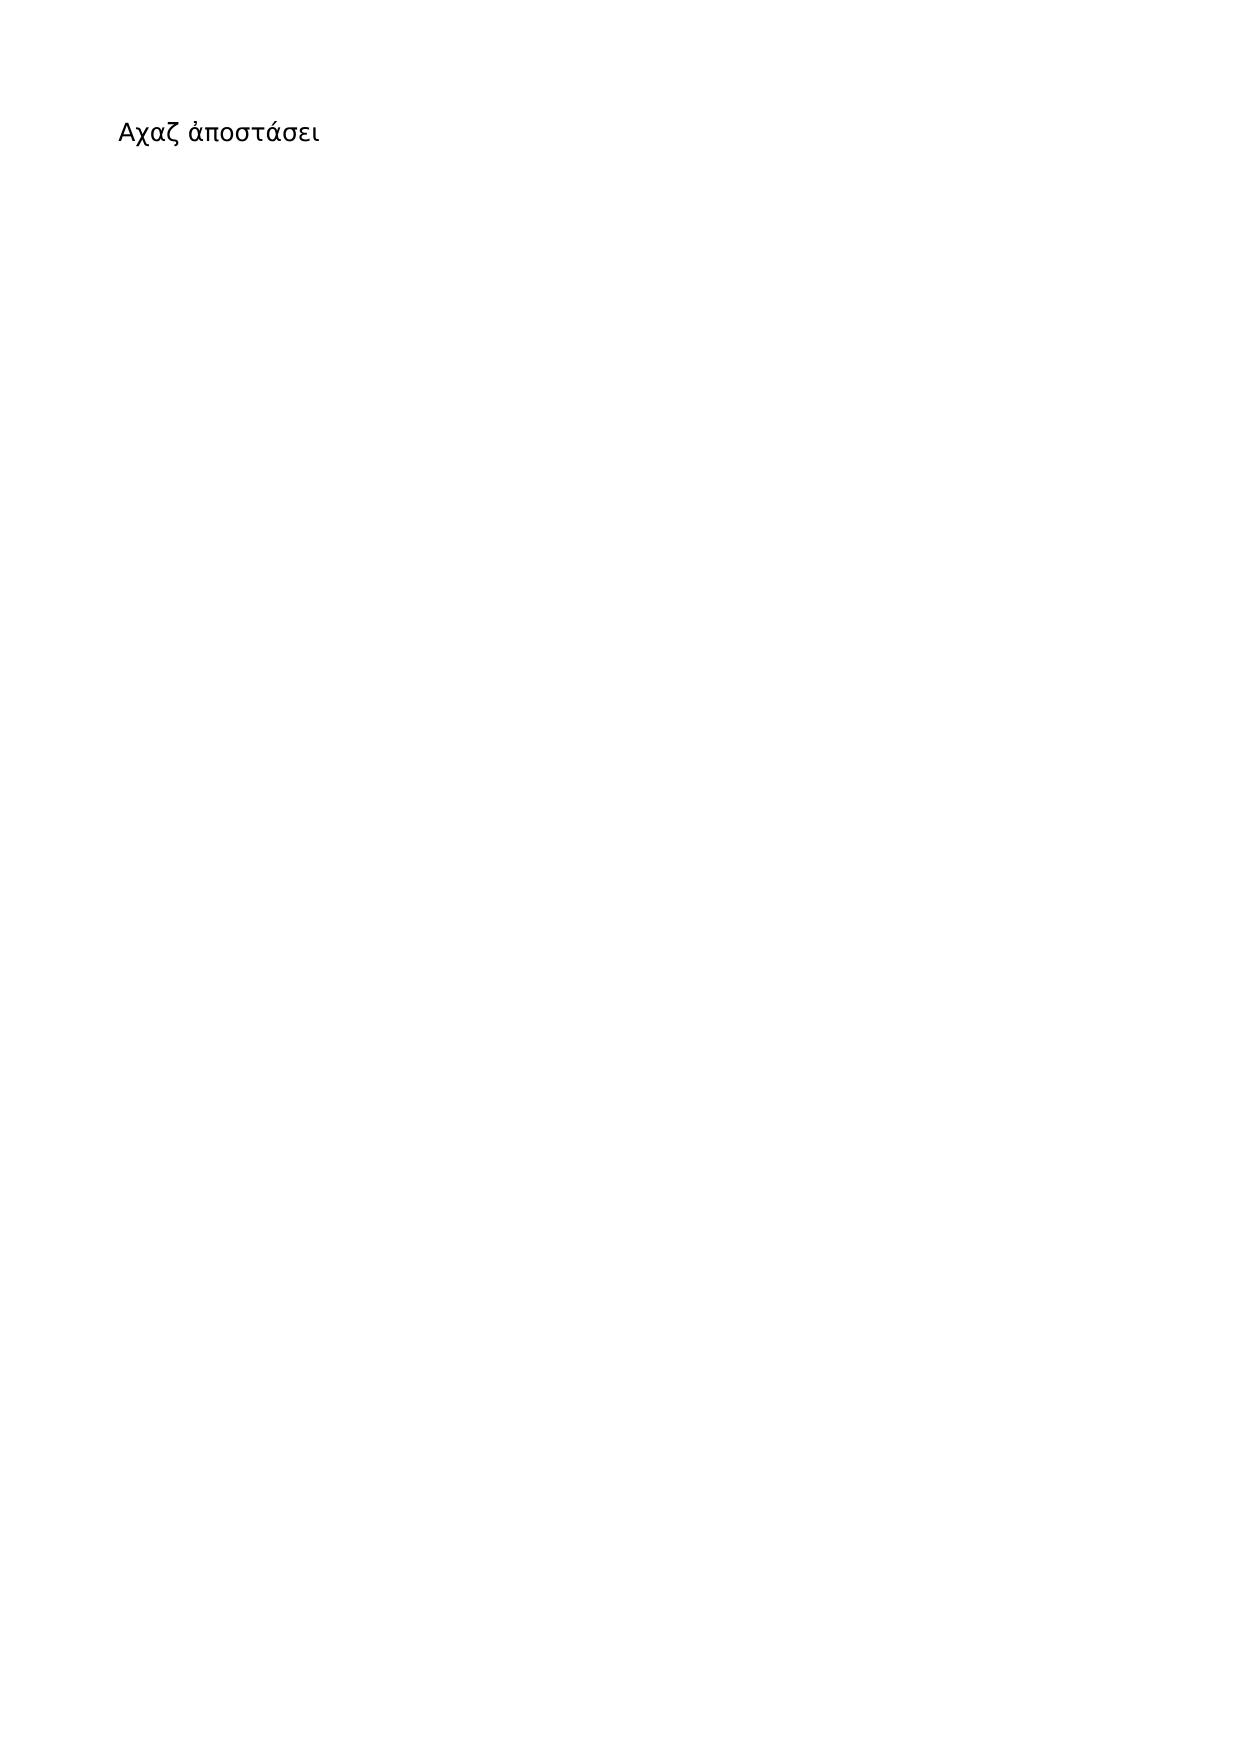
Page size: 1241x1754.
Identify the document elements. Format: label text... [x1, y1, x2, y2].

text Αχαζ ἀποστάσει [118, 118, 1122, 147]
